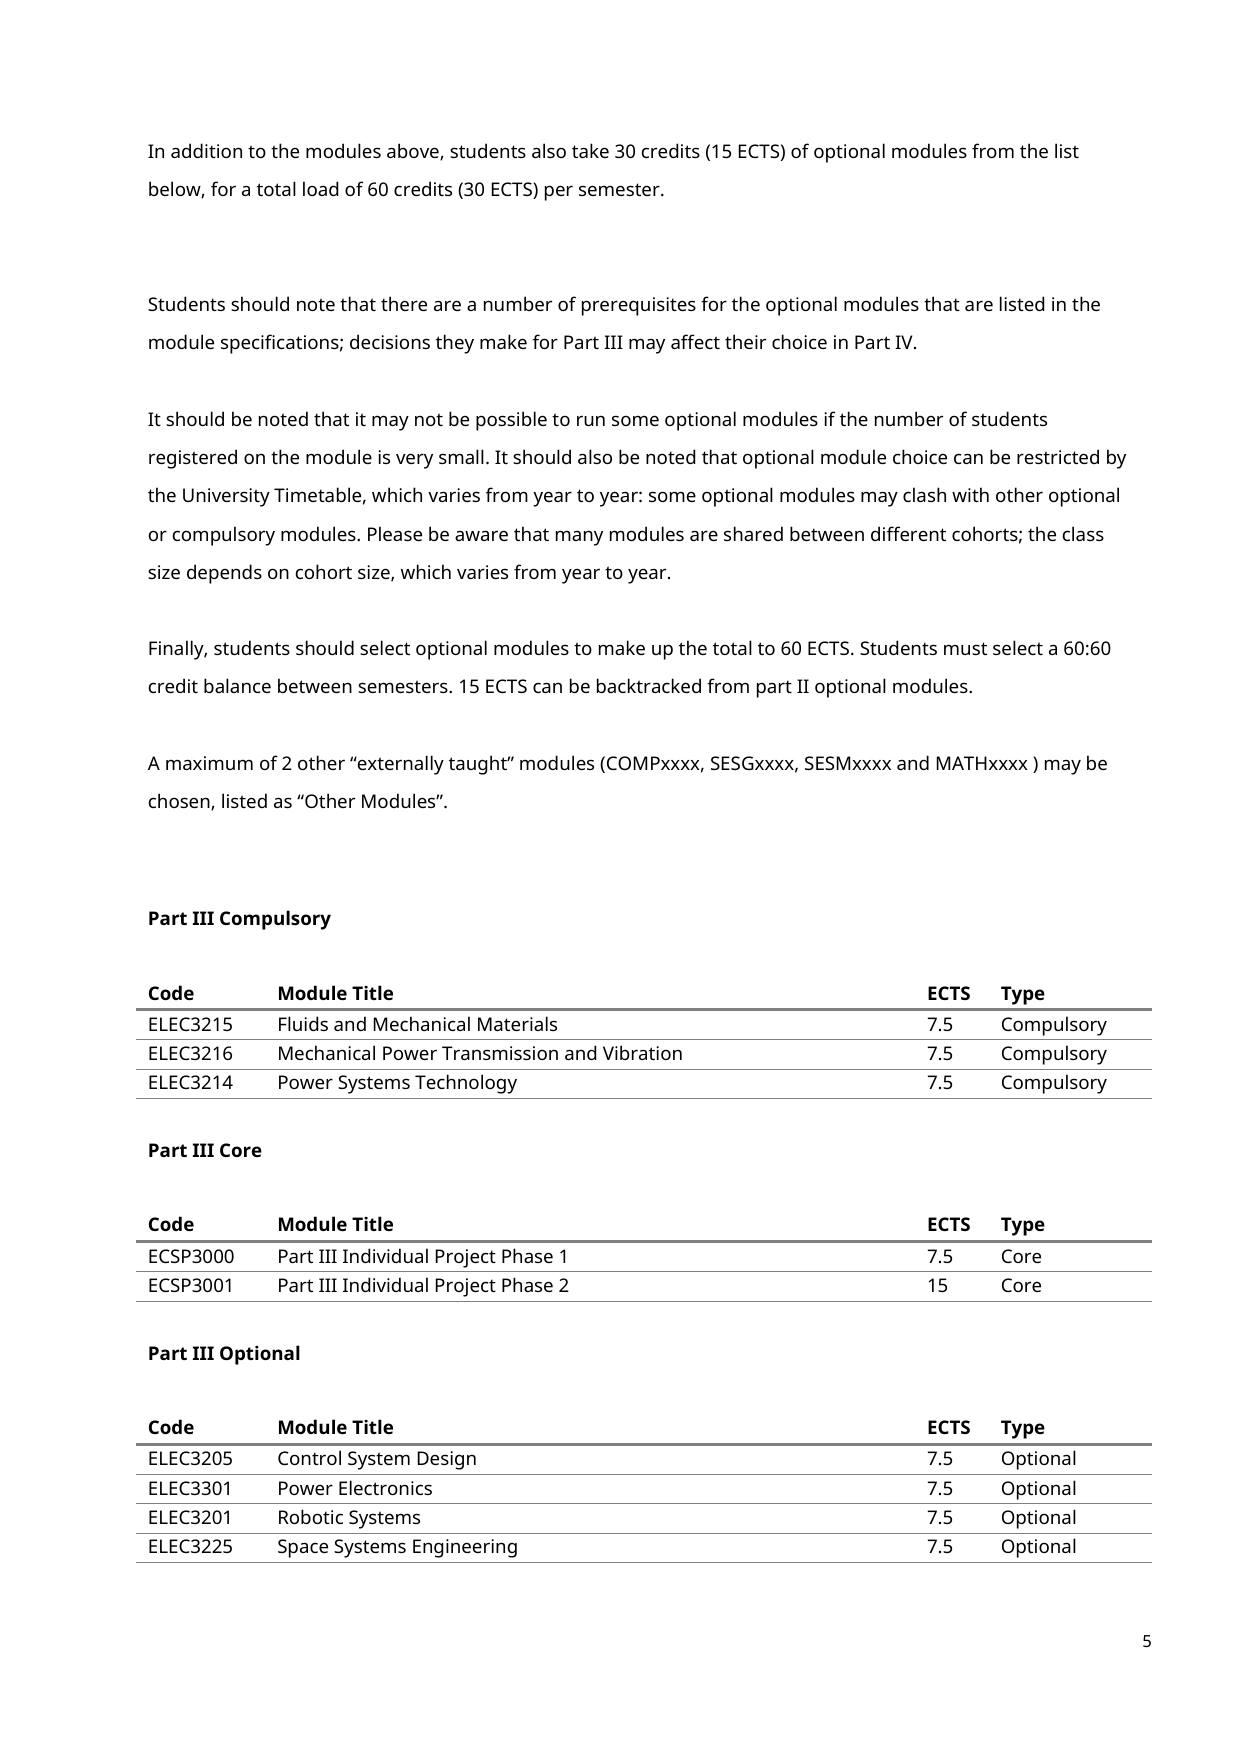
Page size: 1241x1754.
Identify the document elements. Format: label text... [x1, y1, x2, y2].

table_cell Compulsory [989, 1040, 1152, 1069]
table_cell ECSP3000 [136, 1243, 266, 1271]
table_cell ELEC3301 [136, 1475, 266, 1503]
table_cell Mechanical Power Transmission and Vibration [266, 1040, 916, 1069]
table_cell Optional [989, 1534, 1152, 1562]
table_cell 15 [916, 1272, 989, 1301]
table_cell Power Electronics [266, 1475, 916, 1503]
table_cell Control System Design [266, 1446, 916, 1474]
table_cell Code [136, 1414, 266, 1442]
table_cell Power Systems Technology [266, 1070, 916, 1098]
table_cell Fluids and Mechanical Materials [266, 1011, 916, 1039]
table_cell ELEC3214 [136, 1070, 266, 1098]
table_cell Part III Optional [136, 1302, 1152, 1414]
table_cell ELEC3201 [136, 1504, 266, 1532]
table_cell Robotic Systems [266, 1504, 916, 1532]
table_cell In addition to the modules above, students also take 30 credits (15 ECTS) of optional modules from the list below, for a total load of 60 credits (30 ECTS) per semester. Students should note that there are a number of prerequisites for the optional modules that are listed in the module specifications; decisions they make for Part III may affect their choice in Part IV. It should be noted that it may not be possible to run some optional modules if the number of students registered on the module is very small. It should also be noted that optional module choice can be restricted by the University Timetable, which varies from year to year: some optional modules may clash with other optional or compulsory modules. Please be aware that many modules are shared between different cohorts; the class size depends on cohort size, which varies from year to year. Finally, students should select optional modules to make up the total to 60 ECTS. Students must select a 60:60 credit balance between semesters. 15 ECTS can be backtracked from part II optional modules. A maximum of 2 other “externally taught” modules (COMPxxxx, SESGxxxx, SESMxxxx and MATHxxxx ) may be chosen, listed as “Other Modules”. [136, 99, 1152, 867]
table_cell Compulsory [989, 1070, 1152, 1098]
table_cell Part III Compulsory [136, 867, 1152, 980]
table_cell Space Systems Engineering [266, 1534, 916, 1562]
table_cell Module Title [266, 1212, 916, 1240]
table_cell ELEC3205 [136, 1446, 266, 1474]
table_cell 7.5 [916, 1243, 989, 1271]
table_cell Part III Individual Project Phase 1 [266, 1243, 916, 1271]
table_cell ECTS [916, 1212, 989, 1240]
table_cell Type [989, 980, 1152, 1008]
table_cell Code [136, 1212, 266, 1240]
table_cell 7.5 [916, 1011, 989, 1039]
table_cell 7.5 [916, 1040, 989, 1069]
table_cell Core [989, 1243, 1152, 1271]
table_cell Optional [989, 1446, 1152, 1474]
table_cell Module Title [266, 1414, 916, 1442]
table_cell Type [989, 1212, 1152, 1240]
table_cell ELEC3215 [136, 1011, 266, 1039]
table_cell Core [989, 1272, 1152, 1301]
table_cell Optional [989, 1504, 1152, 1532]
table_cell Type [989, 1414, 1152, 1442]
table_cell 7.5 [916, 1534, 989, 1562]
table_cell Code [136, 980, 266, 1008]
table_cell Part III Individual Project Phase 2 [266, 1272, 916, 1301]
table_cell ECSP3001 [136, 1272, 266, 1301]
table_cell ELEC3225 [136, 1534, 266, 1562]
table_cell Compulsory [989, 1011, 1152, 1039]
table_cell [136, 1563, 1152, 1599]
table_cell 7.5 [916, 1475, 989, 1503]
table_cell ECTS [916, 1414, 989, 1442]
table_cell Part III Core [136, 1099, 1152, 1212]
table_cell 7.5 [916, 1504, 989, 1532]
table_cell ELEC3216 [136, 1040, 266, 1069]
table_cell 7.5 [916, 1446, 989, 1474]
table_cell ECTS [916, 980, 989, 1008]
table_cell Module Title [266, 980, 916, 1008]
table_cell Optional [989, 1475, 1152, 1503]
table_cell 7.5 [916, 1070, 989, 1098]
